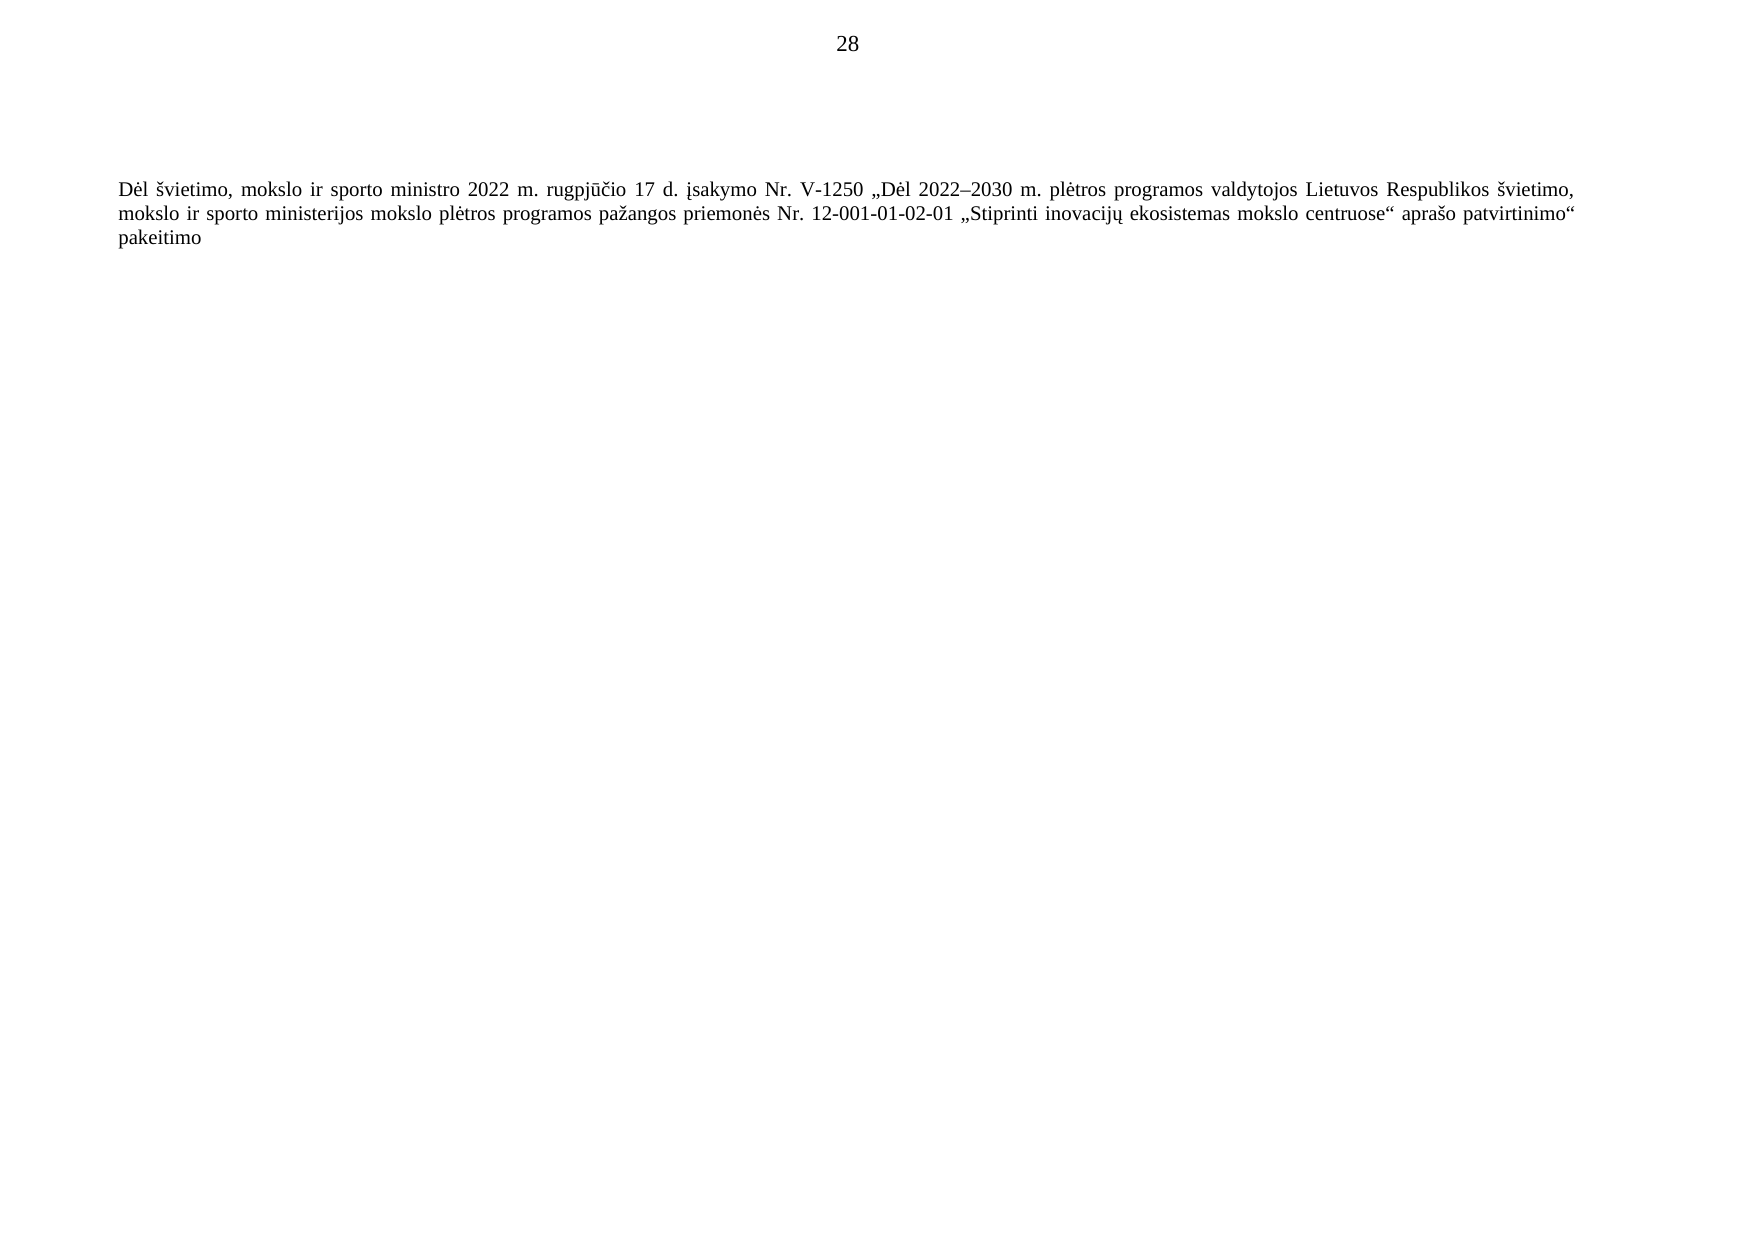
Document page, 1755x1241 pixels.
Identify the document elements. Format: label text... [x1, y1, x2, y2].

text Dėl švietimo, mokslo ir sporto ministro 2022 m. rugpjūčio 17 d. įsakymo Nr. V-1250 „Dėl 2022–2030 m. plėtros programos valdytojos Lietuvos Respublikos švietimo, mokslo ir sporto ministerijos mokslo plėtros programos pažangos priemonės Nr. 12-001-01-02-01 „Stiprinti inovacijų ekosistemas mokslo centruose“ aprašo patvirtinimo“ pakeitimo [118, 177, 1577, 249]
